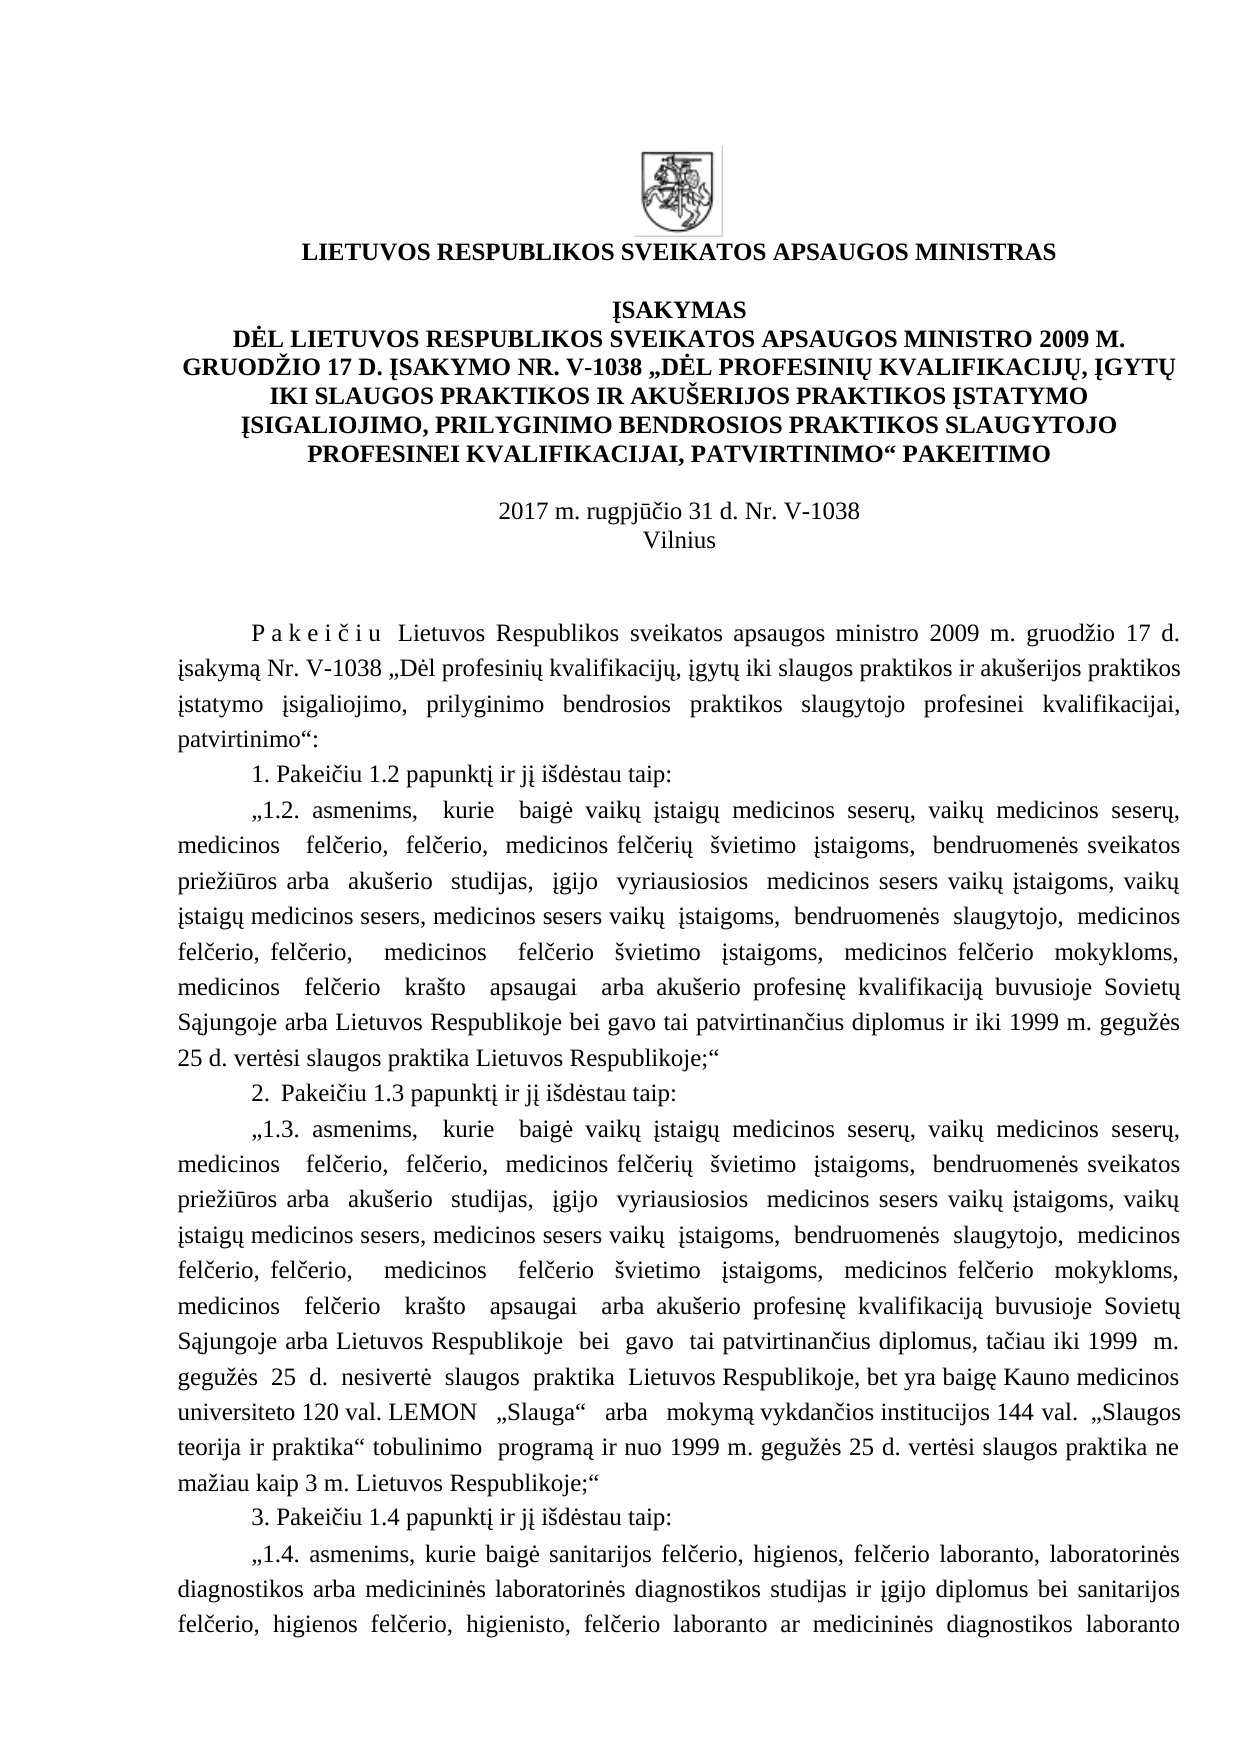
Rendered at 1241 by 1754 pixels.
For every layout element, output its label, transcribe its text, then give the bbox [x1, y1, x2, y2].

text LIETUVOS RESPUBLIKOS SVEIKATOS APSAUGOS MINISTRAS [177, 237, 1181, 266]
text „1.4. asmenims, kurie baigė sanitarijos felčerio, higienos, felčerio laboranto, laboratorinės diagnostikos arba medicininės laboratorinės diagnostikos studijas ir įgijo diplomus bei sanitarijos felčerio, higienos felčerio, higienisto, felčerio laboranto ar medicininės diagnostikos laboranto [177, 1532, 1181, 1638]
text Vilnius [177, 525, 1181, 554]
text Pakeičiu Lietuvos Respublikos sveikatos apsaugos ministro 2009 m. gruodžio 17 d. įsakymą Nr. V-1038 „Dėl profesinių kvalifikacijų, įgytų iki slaugos praktikos ir akušerijos praktikos įstatymo įsigaliojimo, prilyginimo bendrosios praktikos slaugytojo profesinei kvalifikacijai, patvirtinimo“: [177, 611, 1181, 753]
text 3. Pakeičiu 1.4 papunktį ir jį išdėstau taip: [177, 1497, 1181, 1532]
text „1.3. asmenims, kurie baigė vaikų įstaigų medicinos seserų, vaikų medicinos seserų, medicinos felčerio, felčerio, medicinos felčerių švietimo įstaigoms, bendruomenės sveikatos priežiūros arba akušerio studijas, įgijo vyriausiosios medicinos sesers vaikų įstaigoms, vaikų įstaigų medicinos sesers, medicinos sesers vaikų įstaigoms, bendruomenės slaugytojo, medicinos felčerio, felčerio, medicinos felčerio švietimo įstaigoms, medicinos felčerio mokykloms, medicinos felčerio krašto apsaugai arba akušerio profesinę kvalifikaciją buvusioje Sovietų Sąjungoje arba Lietuvos Respublikoje bei gavo tai patvirtinančius diplomus, tačiau iki 1999 m. gegužės 25 d. nesivertė slaugos praktika Lietuvos Respublikoje, bet yra baigę Kauno medicinos universiteto 120 val. LEMON „Slauga“ arba mokymą vykdančios institucijos 144 val. „Slaugos teorija ir praktika“ tobulinimo programą ir nuo 1999 m. gegužės 25 d. vertėsi slaugos praktika ne mažiau kaip 3 m. Lietuvos Respublikoje;“ [177, 1107, 1181, 1497]
text „1.2. asmenims, kurie baigė vaikų įstaigų medicinos seserų, vaikų medicinos seserų, medicinos felčerio, felčerio, medicinos felčerių švietimo įstaigoms, bendruomenės sveikatos priežiūros arba akušerio studijas, įgijo vyriausiosios medicinos sesers vaikų įstaigoms, vaikų įstaigų medicinos sesers, medicinos sesers vaikų įstaigoms, bendruomenės slaugytojo, medicinos felčerio, felčerio, medicinos felčerio švietimo įstaigoms, medicinos felčerio mokykloms, medicinos felčerio krašto apsaugai arba akušerio profesinę kvalifikaciją buvusioje Sovietų Sąjungoje arba Lietuvos Respublikoje bei gavo tai patvirtinančius diplomus ir iki 1999 m. gegužės 25 d. vertėsi slaugos praktika Lietuvos Respublikoje;“ [177, 788, 1181, 1072]
text ĮSAKYMAS [177, 295, 1181, 324]
text 1. Pakeičiu 1.2 papunktį ir jį išdėstau taip: [251, 753, 1181, 788]
text DĖL LIETUVOS RESPUBLIKOS SVEIKATOS APSAUGOS MINISTRO 2009 M. GRUODŽIO 17 D. ĮSAKYMO NR. V-1038 „DĖL PROFESINIŲ KVALIFIKACIJŲ, ĮGYTŲ IKI SLAUGOS PRAKTIKOS IR AKUŠERIJOS PRAKTIKOS ĮSTATYMO ĮSIGALIOJIMO, PRILYGINIMO BENDROSIOS PRAKTIKOS SLAUGYTOJO PROFESINEI KVALIFIKACIJAI, PATVIRTINIMO“ PAKEITIMO [177, 324, 1181, 467]
text 2017 m. rugpjūčio 31 d. Nr. V-1038 [177, 496, 1181, 525]
text 2. Pakeičiu 1.3 papunktį ir jį išdėstau taip: [251, 1072, 1181, 1107]
